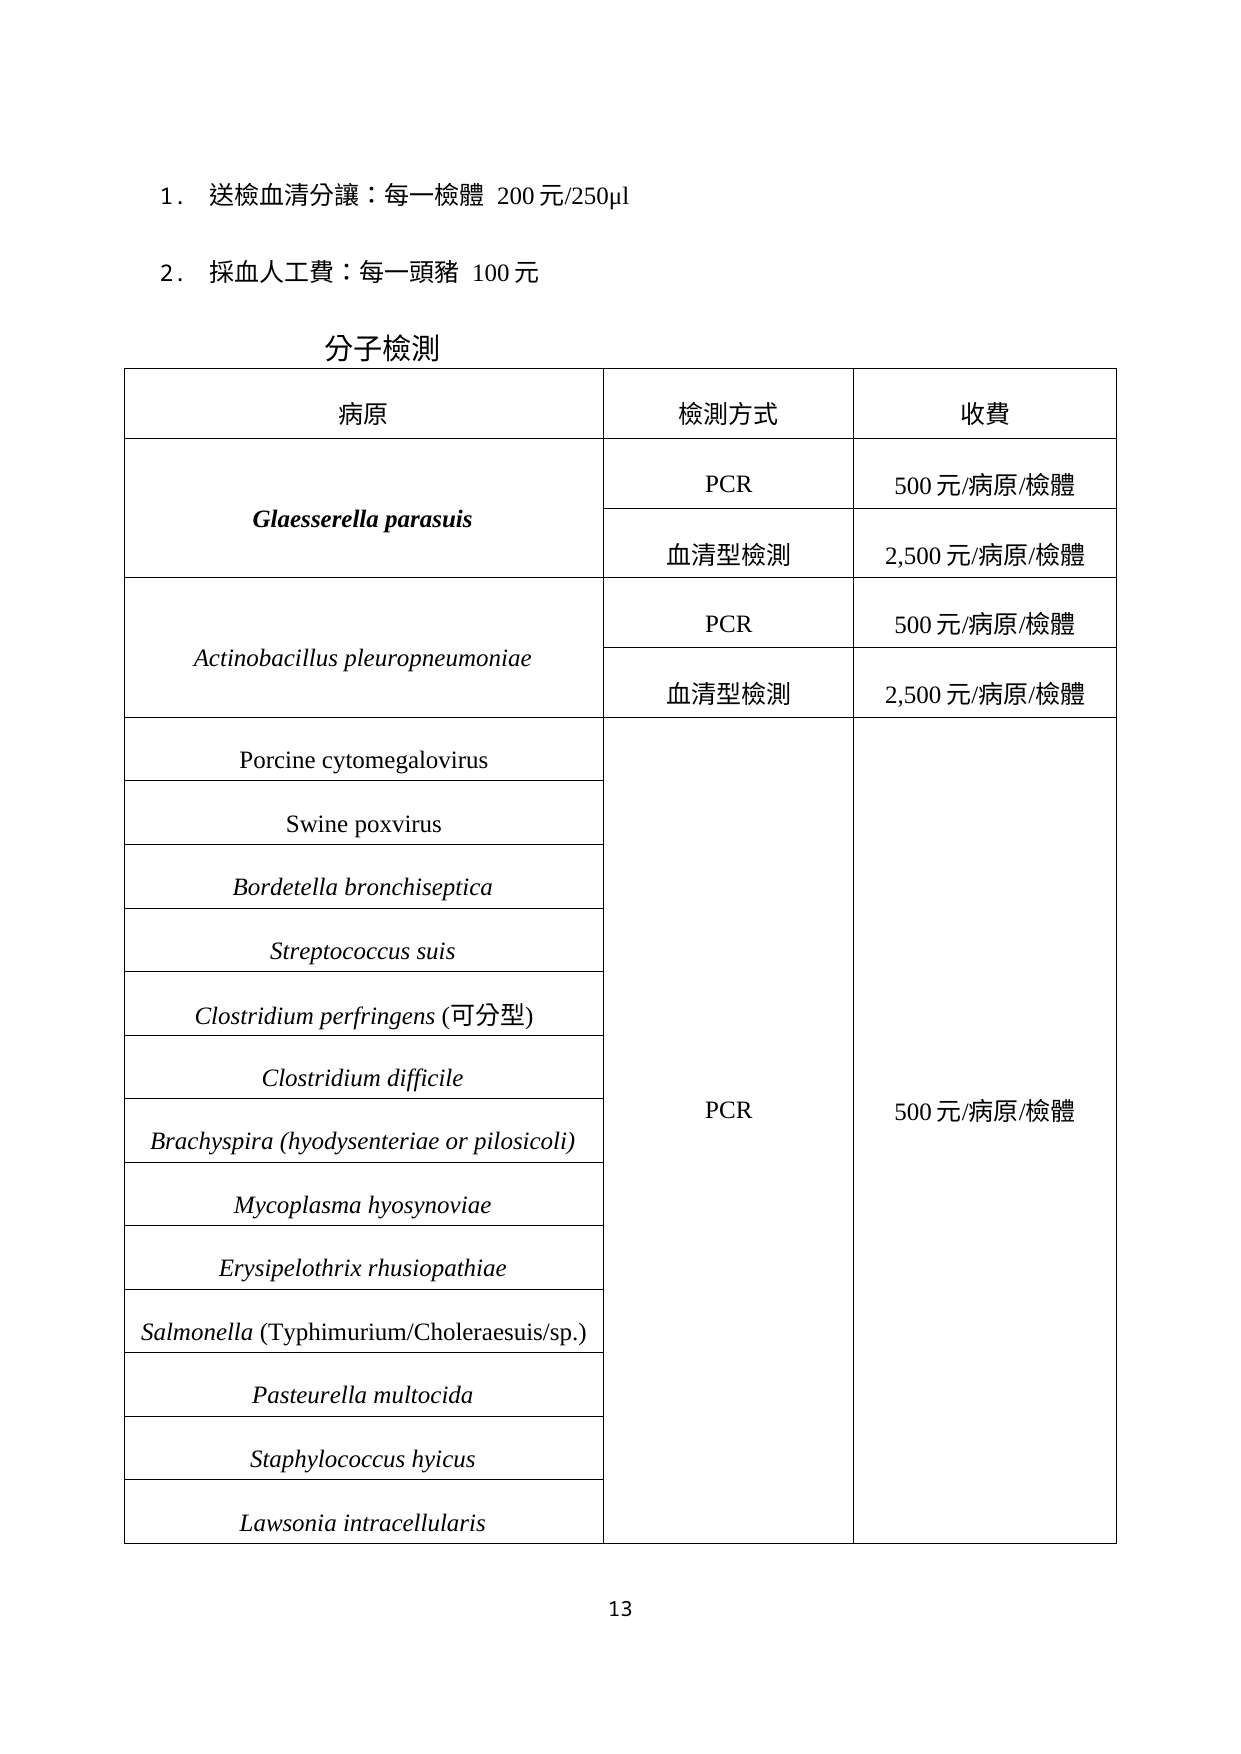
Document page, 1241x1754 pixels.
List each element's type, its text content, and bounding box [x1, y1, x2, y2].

table_cell Porcine cytomegalovirus [125, 718, 603, 780]
list 送檢血清分讓：每一檢體 200元/250μl [159, 152, 1116, 214]
table_cell 500元/病原/檢體 [854, 439, 1116, 507]
table_cell Clostridium difficile [125, 1036, 603, 1098]
table_cell PCR [604, 718, 853, 1543]
table_cell 500元/病原/檢體 [854, 718, 1116, 1543]
table_header 病原 [125, 369, 603, 438]
table_header 收費 [854, 369, 1116, 438]
table_cell Pasteurella multocida [125, 1353, 603, 1416]
table_cell Salmonella (Typhimurium/Choleraesuis/sp.) [125, 1290, 603, 1352]
table_cell Streptococcus suis [125, 909, 603, 971]
table_cell 2,500元/病原/檢體 [854, 648, 1116, 717]
table_cell 血清型檢測 [604, 509, 853, 577]
table_cell 血清型檢測 [604, 648, 853, 717]
table_cell 2,500元/病原/檢體 [854, 509, 1116, 577]
table_cell Staphylococcus hyicus [125, 1417, 603, 1479]
table_cell Glaesserella parasuis [125, 439, 603, 577]
table_header 檢測方式 [604, 369, 853, 438]
text 分子檢測 [236, 305, 1116, 368]
table_cell 500元/病原/檢體 [854, 578, 1116, 647]
table_cell Erysipelothrix rhusiopathiae [125, 1226, 603, 1289]
list 採血人工費：每一頭豬 100元 [159, 229, 1116, 291]
table_cell Swine poxvirus [125, 781, 603, 844]
table_cell Mycoplasma hyosynoviae [125, 1163, 603, 1225]
table_cell Clostridium perfringens (可分型) [125, 972, 603, 1034]
table_cell Bordetella bronchiseptica [125, 845, 603, 907]
table_cell Lawsonia intracellularis [125, 1480, 603, 1543]
table_cell Actinobacillus pleuropneumoniae [125, 578, 603, 717]
table_cell PCR [604, 578, 853, 647]
table_cell Brachyspira (hyodysenteriae or pilosicoli) [125, 1099, 603, 1162]
table_cell PCR [604, 439, 853, 507]
